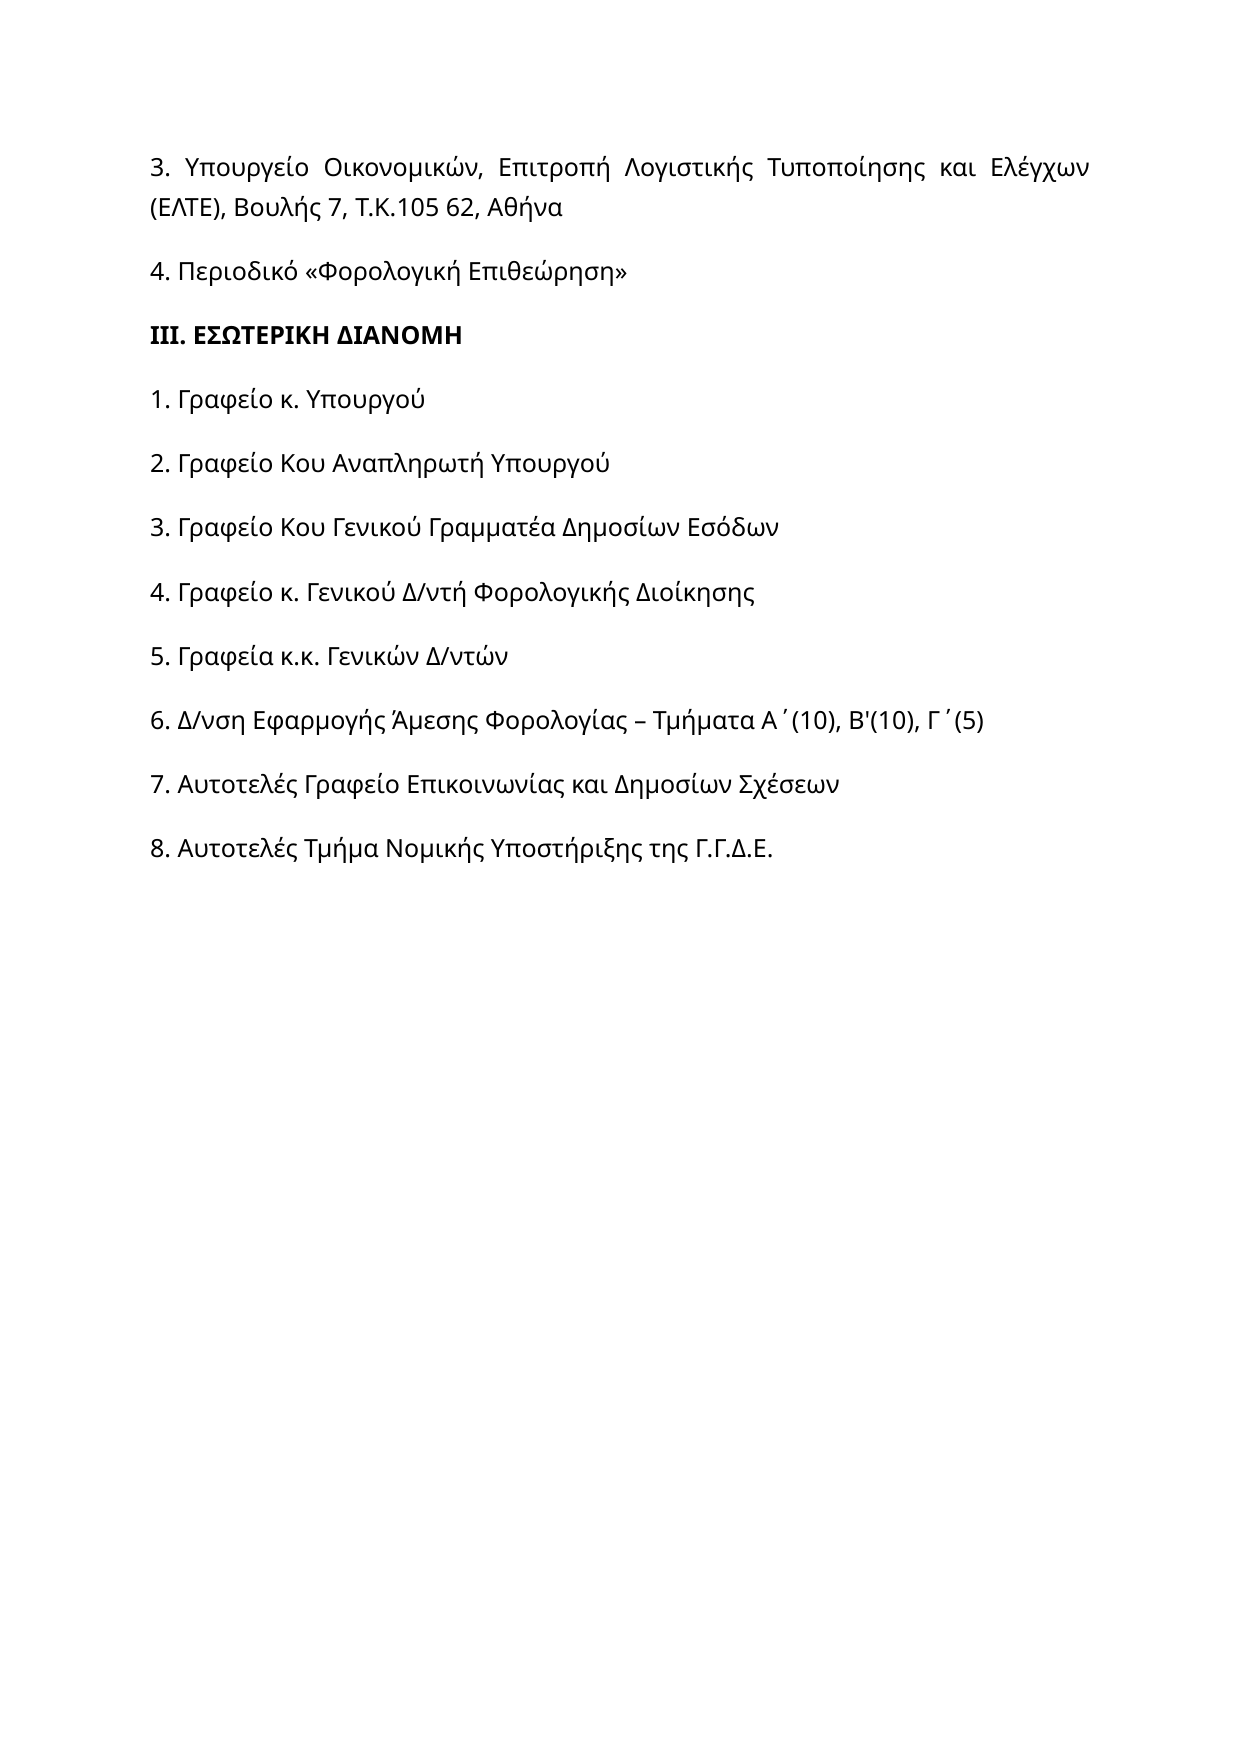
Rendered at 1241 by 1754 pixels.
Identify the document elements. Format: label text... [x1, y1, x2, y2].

text 3. Γραφείο Κου Γενικού Γραμματέα Δημοσίων Εσόδων [150, 510, 1090, 544]
text 7. Αυτοτελές Γραφείο Επικοινωνίας και Δημοσίων Σχέσεων [150, 767, 1090, 801]
text 4. Γραφείο κ. Γενικού Δ/ντή Φορολογικής Διοίκησης [150, 574, 1090, 608]
text 2. Γραφείο Κου Αναπληρωτή Υπουργού [150, 446, 1090, 480]
text ΙΙΙ. ΕΣΩΤΕΡΙΚΗ ΔΙΑΝΟΜΗ [150, 317, 1090, 352]
text 5. Γραφεία κ.κ. Γενικών Δ/ντών [150, 638, 1090, 672]
text 4. Περιοδικό «Φορολογική Επιθεώρηση» [150, 253, 1090, 287]
text 1. Γραφείο κ. Υπουργού [150, 382, 1090, 416]
text 6. Δ/νση Εφαρμογής Άμεσης Φορολογίας – Τμήματα Α΄(10), Β'(10), Γ΄(5) [150, 702, 1090, 737]
text 3. Υπουργείο Οικονομικών, Επιτροπή Λογιστικής Τυποποίησης και Ελέγχων (ΕΛΤΕ), Βουλής 7, Τ.Κ.105 62, Αθήνα [150, 150, 1090, 223]
text 8. Αυτοτελές Τμήμα Νομικής Υποστήριξης της Γ.Γ.Δ.Ε. [150, 831, 1090, 865]
